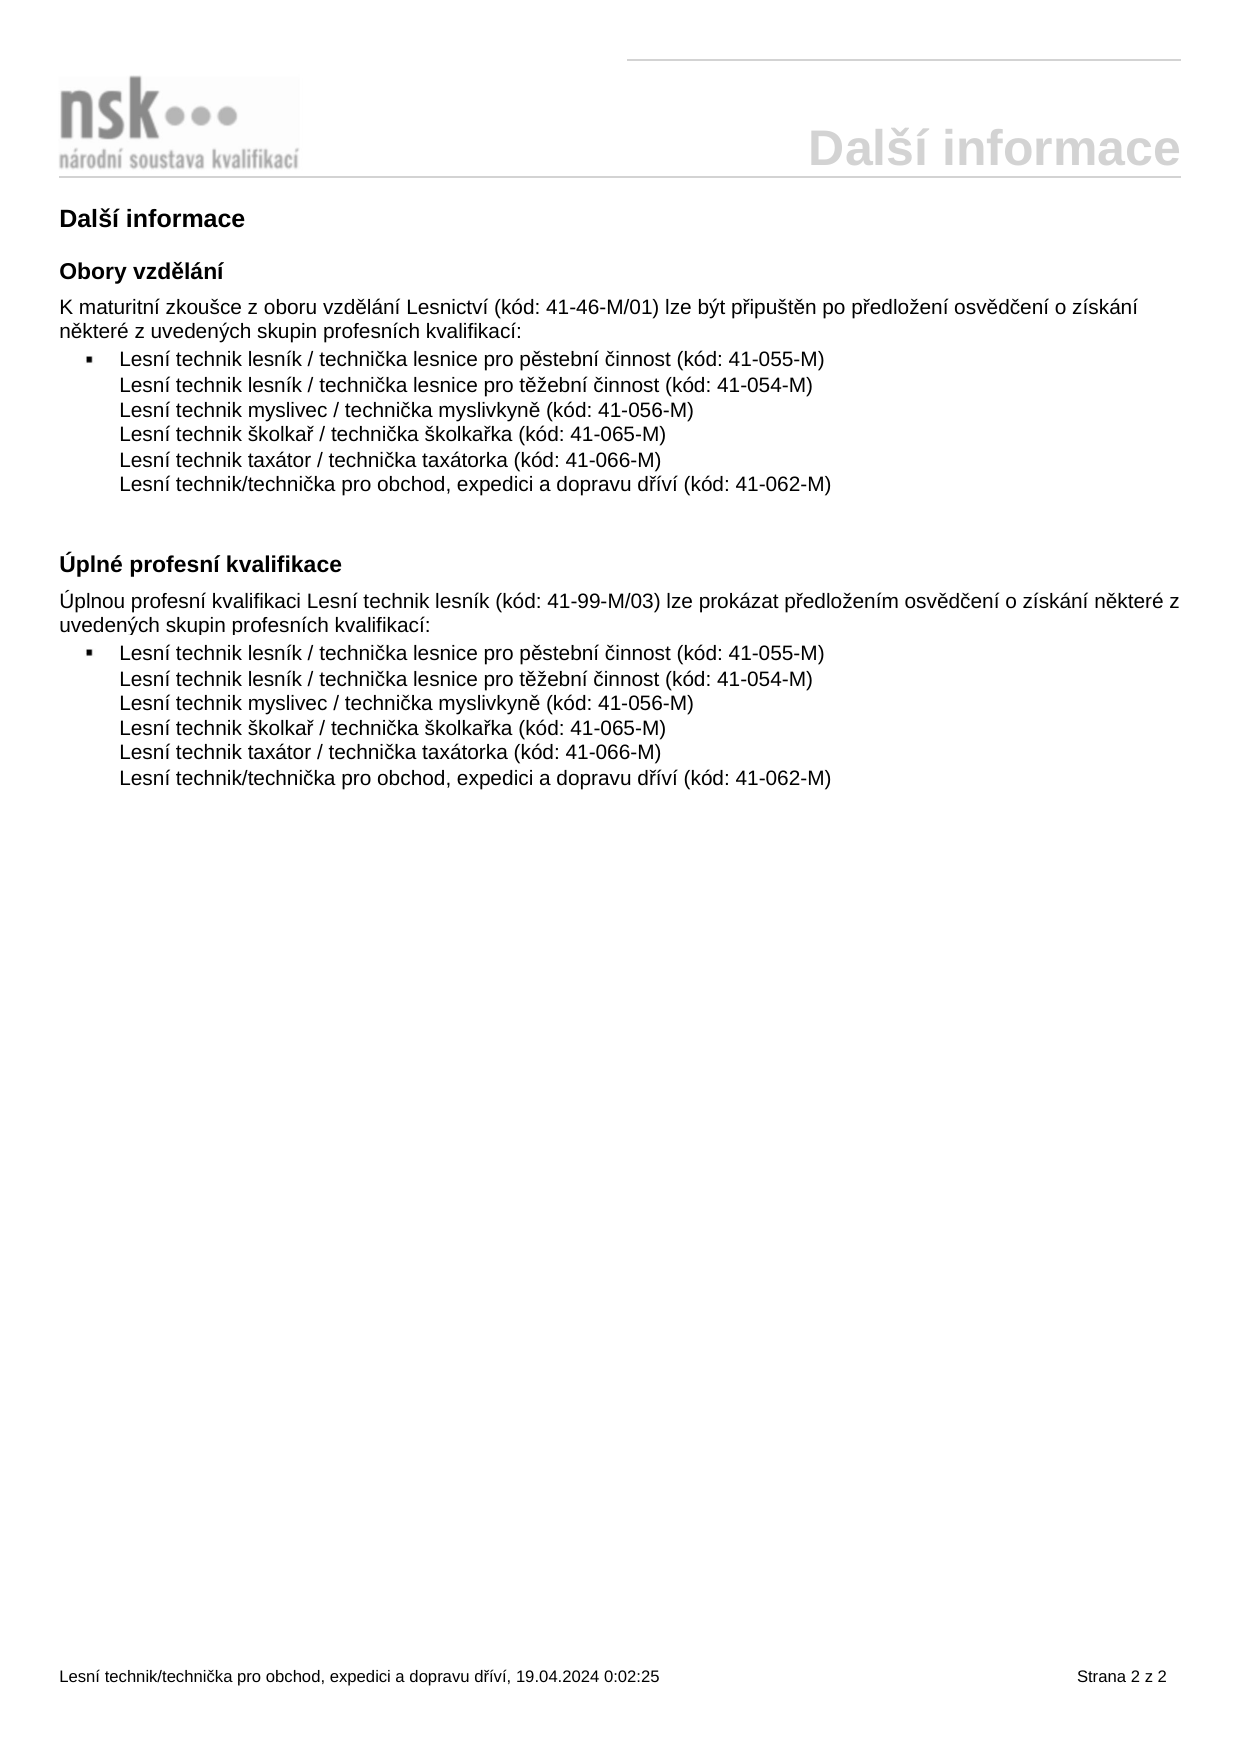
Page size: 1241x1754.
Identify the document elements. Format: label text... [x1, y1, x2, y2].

table_cell Další informace [59, 200, 1181, 236]
table_cell [1167, 1123, 1181, 1391]
table_cell [482, 1391, 619, 1658]
table_cell [1167, 1658, 1181, 1694]
table_cell [59, 178, 1181, 194]
table_cell [619, 823, 627, 1122]
table_cell Lesní technik taxátor / technička taxátorka (kód: 41-066-M) [119, 448, 1181, 472]
table_cell Lesní technik školkař / technička školkařka (kód: 41-065-M) [119, 422, 1181, 448]
table_cell [861, 823, 1167, 1122]
table_cell [627, 1123, 861, 1391]
table_cell [482, 236, 619, 248]
table_cell [627, 823, 861, 1122]
table_cell [627, 1391, 861, 1658]
table_cell Lesní technik/technička pro obchod, expedici a dopravu dříví, 19.04.2024 0:02:25 [59, 1658, 861, 1694]
table_cell Lesní technik lesník / technička lesnice pro pěstební činnost (kód: 41-055-M) [119, 347, 1181, 373]
table_cell [619, 170, 627, 176]
table_cell [1167, 194, 1181, 200]
picture [59, 347, 119, 372]
table_cell [627, 635, 861, 641]
table_cell [59, 740, 119, 765]
table_cell [861, 343, 1167, 347]
table_cell [1167, 823, 1181, 1122]
table_cell [861, 635, 1167, 641]
table_cell [59, 236, 119, 248]
table_cell [1167, 236, 1181, 248]
table_cell Lesní technik lesník / technička lesnice pro pěstební činnost (kód: 41-055-M) [119, 641, 1181, 666]
table_cell [619, 194, 627, 200]
table_cell Obory vzdělání [59, 248, 1181, 295]
table_cell [627, 497, 861, 528]
table_cell [59, 1391, 119, 1658]
table_cell Další informace [627, 61, 1181, 176]
table_cell [1167, 1391, 1181, 1658]
table_cell Lesní technik lesník / technička lesnice pro těžební činnost (kód: 41-054-M) [119, 373, 1181, 398]
table_cell K maturitní zkoušce z oboru vzdělání Lesnictví (kód: 41-46-M/01) lze být připuštěn po předložení osvědčení o získání některé z uvedených skupin profesních kvalifikací: [59, 295, 1181, 343]
table_cell [482, 343, 619, 347]
table_cell [1167, 343, 1181, 347]
table_cell [59, 448, 119, 472]
table_cell [1167, 529, 1181, 541]
table_cell [119, 635, 482, 641]
table_cell Lesní technik lesník / technička lesnice pro těžební činnost (kód: 41-054-M) [119, 666, 1181, 690]
table_cell [119, 194, 482, 200]
table_cell [482, 635, 619, 641]
table_cell Lesní technik myslivec / technička myslivkyně (kód: 41-056-M) [119, 398, 1181, 422]
table_cell [59, 789, 119, 822]
picture [59, 641, 119, 665]
table_cell [59, 765, 119, 789]
table_cell Lesní technik taxátor / technička taxátorka (kód: 41-066-M) [119, 740, 1181, 765]
table_cell [59, 666, 119, 690]
table_cell [119, 529, 482, 541]
table_cell [619, 1123, 627, 1391]
table_cell [59, 422, 119, 448]
table_cell [59, 497, 119, 528]
table_cell [119, 497, 482, 528]
table_cell [59, 823, 119, 1122]
table_cell [861, 1123, 1167, 1391]
table_cell [627, 789, 861, 822]
table_cell [119, 171, 482, 176]
table_cell [59, 472, 119, 497]
table_cell [619, 236, 627, 248]
table_cell [59, 398, 119, 422]
table_cell Strana 2 z 2 [861, 1658, 1167, 1694]
table_cell [619, 497, 627, 528]
table_cell Lesní technik/technička pro obchod, expedici a dopravu dříví (kód: 41-062-M) [119, 765, 1181, 789]
table_cell [59, 716, 119, 740]
table_cell [627, 194, 861, 200]
table_cell [482, 1123, 619, 1391]
table_cell [119, 1391, 482, 1658]
table_cell Lesní technik/technička pro obchod, expedici a dopravu dříví (kód: 41-062-M) [119, 472, 1181, 497]
table_cell [627, 236, 861, 248]
table_cell [861, 789, 1167, 822]
table_cell [59, 373, 119, 398]
table_cell [482, 823, 619, 1122]
table_cell [1167, 635, 1181, 641]
table_cell [861, 497, 1167, 528]
table_cell [619, 789, 627, 822]
table_cell [482, 789, 619, 822]
table_cell [119, 236, 482, 248]
table_cell Lesní technik školkař / technička školkařka (kód: 41-065-M) [119, 716, 1181, 740]
table_cell [59, 690, 119, 716]
table_cell [619, 635, 627, 641]
table_cell [861, 1391, 1167, 1658]
table_cell [119, 1123, 482, 1391]
table_cell Lesní technik myslivec / technička myslivkyně (kód: 41-056-M) [119, 690, 1181, 716]
table_cell [861, 236, 1167, 248]
table_cell Úplnou profesní kvalifikaci Lesní technik lesník (kód: 41-99-M/03) lze prokázat předložením osvědčení o získání některé z uvedených skupin profesních kvalifikací: [59, 589, 1181, 635]
table_cell [1167, 497, 1181, 528]
table_cell [59, 1123, 119, 1391]
table_cell [620, 59, 627, 170]
picture [58, 59, 620, 171]
table_cell [119, 823, 482, 1122]
table_cell [119, 343, 482, 347]
table_cell [627, 343, 861, 347]
table_cell [59, 635, 119, 641]
table_cell [861, 194, 1167, 200]
table_cell [861, 529, 1167, 541]
table_cell [482, 194, 619, 200]
table_cell [619, 1391, 627, 1658]
table_cell [59, 194, 119, 200]
table_cell Úplné profesní kvalifikace [59, 541, 1181, 588]
table_cell [619, 529, 627, 541]
table_cell [627, 529, 861, 541]
table_cell [482, 171, 619, 176]
table_cell [59, 529, 119, 541]
table_cell [482, 497, 619, 528]
table_cell [119, 789, 482, 822]
table_cell [59, 343, 119, 347]
table_cell [482, 529, 619, 541]
table_cell [1167, 789, 1181, 822]
table_cell [59, 171, 119, 176]
